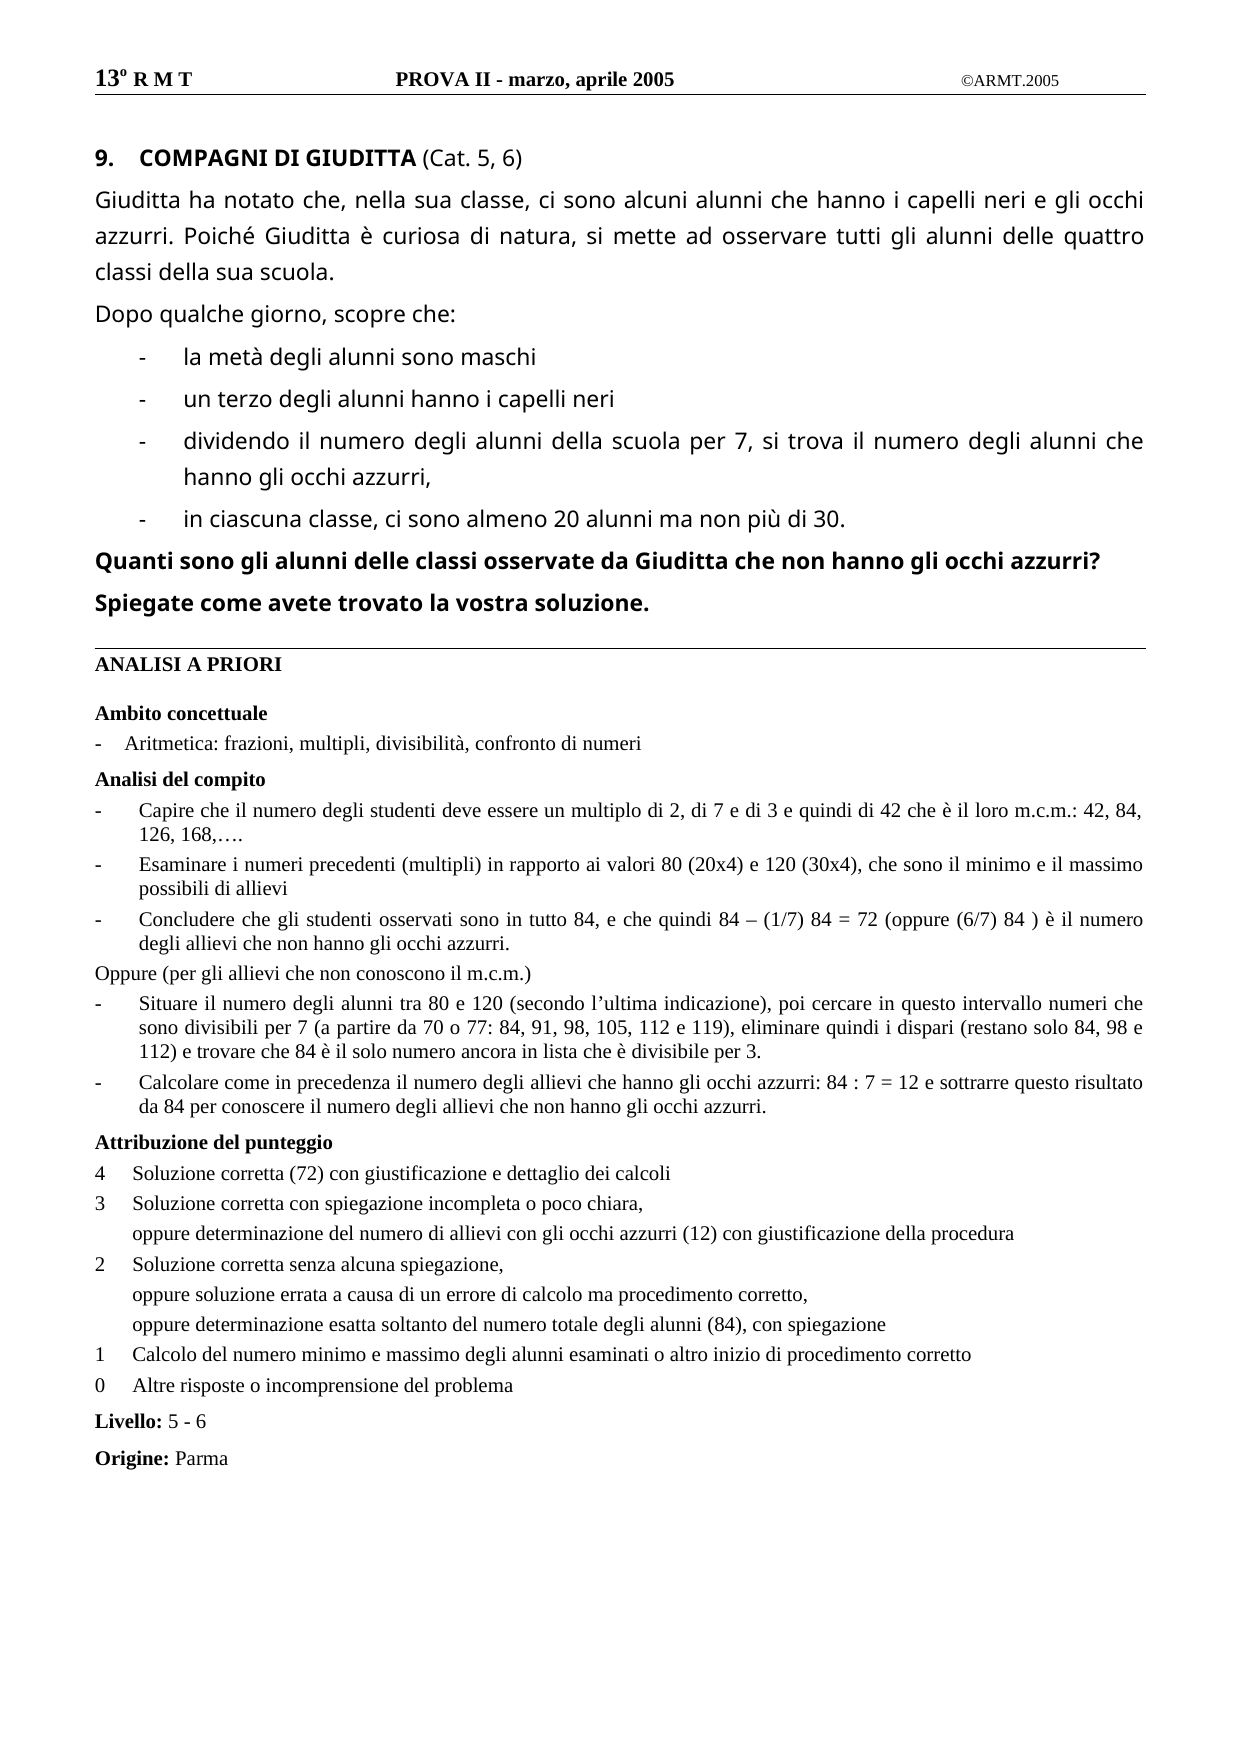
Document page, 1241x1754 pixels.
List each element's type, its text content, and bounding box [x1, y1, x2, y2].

text - Calcolare come in precedenza il numero degli allievi che hanno gli occhi azzurri: 84 : 7 = 12 e sottrarre questo risultato da 84 per conoscere il numero degli allievi che non hanno gli occhi azzurri. [94, 1069, 1146, 1118]
text Dopo qualche giorno, scopre che: [94, 298, 1146, 329]
text 0 Altre risposte o incomprensione del problema [94, 1373, 1146, 1397]
text 4 Soluzione corretta (72) con giustificazione e dettaglio dei calcoli [94, 1161, 1146, 1184]
text Ambito concettuale [94, 701, 1146, 724]
text - Concludere che gli studenti osservati sono in tutto 84, e che quindi 84 – (1/7) 84 = 72 (oppure (6/7) 84 ) è il numero degli allievi che non hanno gli occhi azzurri. [94, 906, 1146, 954]
text - la metà degli alunni sono maschi [139, 341, 1146, 372]
text - Situare il numero degli alunni tra 80 e 120 (secondo l’ultima indicazione), poi cercare in questo intervallo numeri che sono divisibili per 7 (a partire da 70 o 77: 84, 91, 98, 105, 112 e 119), eliminare quindi i dispari (restano solo 84, 98 e 112) e trovare che 84 è il solo numero ancora in lista che è divisibile per 3. [94, 991, 1146, 1063]
text Giuditta ha notato che, nella sua classe, ci sono alcuni alunni che hanno i capelli neri e gli occhi azzurri. Poiché Giuditta è curiosa di natura, si mette ad osservare tutti gli alunni delle quattro classi della sua scuola. [94, 184, 1146, 287]
text Livello: 5 - 6 [94, 1409, 1146, 1433]
text - in ciascuna classe, ci sono almeno 20 alunni ma non più di 30. [139, 503, 1146, 534]
text oppure determinazione del numero di allievi con gli occhi azzurri (12) con giustificazione della procedura [94, 1221, 1146, 1245]
text 2 Soluzione corretta senza alcuna spiegazione, [94, 1251, 1146, 1276]
text Oppure (per gli allievi che non conoscono il m.c.m.) [94, 961, 1146, 985]
text 3 Soluzione corretta con spiegazione incompleta o poco chiara, [94, 1191, 1146, 1215]
text oppure soluzione errata a causa di un errore di calcolo ma procedimento corretto, [94, 1282, 1146, 1306]
text 1 Calcolo del numero minimo e massimo degli alunni esaminati o altro inizio di procedimento corretto [94, 1342, 1146, 1366]
text - dividendo il numero degli alunni della scuola per 7, si trova il numero degli alunni che hanno gli occhi azzurri, [139, 425, 1146, 492]
text Attribuzione del punteggio [94, 1130, 1146, 1154]
text oppure determinazione esatta soltanto del numero totale degli alunni (84), con spiegazione [94, 1312, 1146, 1336]
text - Esaminare i numeri precedenti (multipli) in rapporto ai valori 80 (20x4) e 120 (30x4), che sono il minimo e il massimo possibili di allievi [94, 852, 1146, 900]
text Quanti sono gli alunni delle classi osservate da Giuditta che non hanno gli occhi azzurri? [94, 545, 1146, 576]
text Analisi del compito [94, 767, 1146, 791]
text - Aritmetica: frazioni, multipli, divisibilità, confronto di numeri [94, 731, 1146, 755]
text ANALISI A PRIORI [94, 649, 1146, 676]
text Spiegate come avete trovato la vostra soluzione. [94, 587, 1146, 619]
text - un terzo degli alunni hanno i capelli neri [139, 383, 1146, 414]
text Origine: Parma [94, 1446, 1146, 1470]
text 9. COMPAGNI DI GIUDITTA (Cat. 5, 6) [94, 142, 1146, 173]
text - Capire che il numero degli studenti deve essere un multiplo di 2, di 7 e di 3 e quindi di 42 che è il loro m.c.m.: 42, 84, 126, 168,…. [94, 798, 1146, 846]
